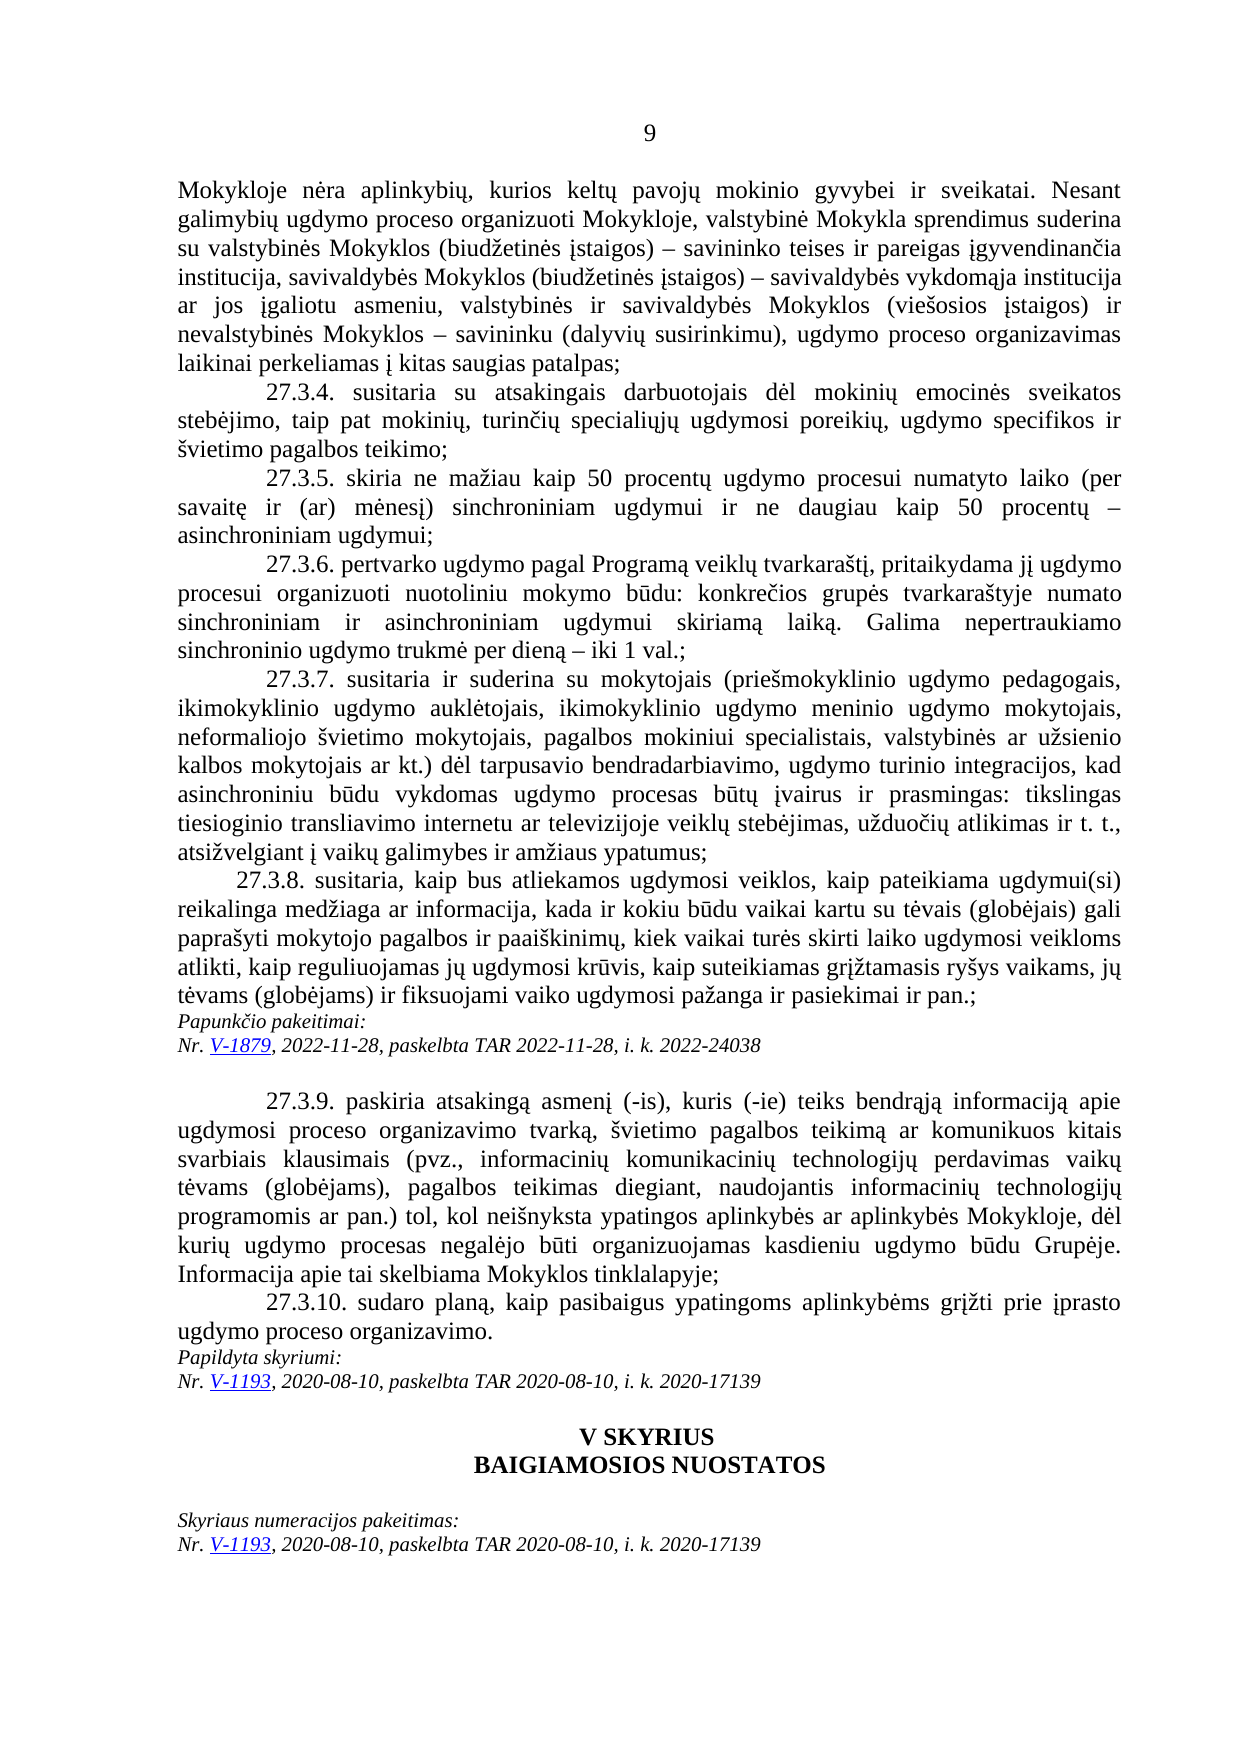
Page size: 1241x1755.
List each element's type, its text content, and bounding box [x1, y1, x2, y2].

text 27.3.5. skiria ne mažiau kaip 50 procentų ugdymo procesui numatyto laiko (per savaitę ir (ar) mėnesį) sinchroniniam ugdymui ir ne daugiau kaip 50 procentų – asinchroniniam ugdymui; [177, 463, 1122, 549]
text 27.3.8. susitaria, kaip bus atliekamos ugdymosi veiklos, kaip pateikiama ugdymui(si) reikalinga medžiaga ar informacija, kada ir kokiu būdu vaikai kartu su tėvais (globėjais) gali paprašyti mokytojo pagalbos ir paaiškinimų, kiek vaikai turės skirti laiko ugdymosi veikloms atlikti, kaip reguliuojamas jų ugdymosi krūvis, kaip suteikiamas grįžtamasis ryšys vaikams, jų tėvams (globėjams) ir fiksuojami vaiko ugdymosi pažanga ir pasiekimai ir pan.; [177, 866, 1122, 1009]
text 27.3.10. sudaro planą, kaip pasibaigus ypatingoms aplinkybėms grįžti prie įprasto ugdymo proceso organizavimo. [177, 1287, 1122, 1345]
text 27.3.6. pertvarko ugdymo pagal Programą veiklų tvarkaraštį, pritaikydama jį ugdymo procesui organizuoti nuotoliniu mokymo būdu: konkrečios grupės tvarkaraštyje numato sinchroniniam ir asinchroniniam ugdymui skiriamą laiką. Galima nepertraukiamo sinchroninio ugdymo trukmė per dieną – iki 1 val.; [177, 549, 1122, 664]
text Nr. V-1193, 2020-08-10, paskelbta TAR 2020-08-10, i. k. 2020-17139 [177, 1369, 1122, 1393]
text V SKYRIUS [177, 1422, 1122, 1451]
text Skyriaus numeracijos pakeitimas: [177, 1508, 1122, 1532]
text Mokykloje nėra aplinkybių, kurios keltų pavojų mokinio gyvybei ir sveikatai. Nesant galimybių ugdymo proceso organizuoti Mokykloje, valstybinė Mokykla sprendimus suderina su valstybinės Mokyklos (biudžetinės įstaigos) – savininko teises ir pareigas įgyvendinančia institucija, savivaldybės Mokyklos (biudžetinės įstaigos) – savivaldybės vykdomąja institucija ar jos įgaliotu asmeniu, valstybinės ir savivaldybės Mokyklos (viešosios įstaigos) ir nevalstybinės Mokyklos – savininku (dalyvių susirinkimu), ugdymo proceso organizavimas laikinai perkeliamas į kitas saugias patalpas; [177, 176, 1122, 377]
text 27.3.4. susitaria su atsakingais darbuotojais dėl mokinių emocinės sveikatos stebėjimo, taip pat mokinių, turinčių specialiųjų ugdymosi poreikių, ugdymo specifikos ir švietimo pagalbos teikimo; [177, 377, 1122, 463]
text Papunkčio pakeitimai: [177, 1009, 1122, 1033]
text Nr. V-1879, 2022-11-28, paskelbta TAR 2022-11-28, i. k. 2022-24038 [177, 1033, 1122, 1057]
text 27.3.7. susitaria ir suderina su mokytojais (priešmokyklinio ugdymo pedagogais, ikimokyklinio ugdymo auklėtojais, ikimokyklinio ugdymo meninio ugdymo mokytojais, neformaliojo švietimo mokytojais, pagalbos mokiniui specialistais, valstybinės ar užsienio kalbos mokytojais ar kt.) dėl tarpusavio bendradarbiavimo, ugdymo turinio integracijos, kad asinchroniniu būdu vykdomas ugdymo procesas būtų įvairus ir prasmingas: tikslingas tiesioginio transliavimo internetu ar televizijoje veiklų stebėjimas, užduočių atlikimas ir t. t., atsižvelgiant į vaikų galimybes ir amžiaus ypatumus; [177, 664, 1122, 866]
text Nr. V-1193, 2020-08-10, paskelbta TAR 2020-08-10, i. k. 2020-17139 [177, 1532, 1122, 1556]
text 27.3.9. paskiria atsakingą asmenį (-is), kuris (-ie) teiks bendrąją informaciją apie ugdymosi proceso organizavimo tvarką, švietimo pagalbos teikimą ar komunikuos kitais svarbiais klausimais (pvz., informacinių komunikacinių technologijų perdavimas vaikų tėvams (globėjams), pagalbos teikimas diegiant, naudojantis informacinių technologijų programomis ar pan.) tol, kol neišnyksta ypatingos aplinkybės ar aplinkybės Mokykloje, dėl kurių ugdymo procesas negalėjo būti organizuojamas kasdieniu ugdymo būdu Grupėje. Informacija apie tai skelbiama Mokyklos tinklalapyje; [177, 1086, 1122, 1287]
text Papildyta skyriumi: [177, 1345, 1122, 1369]
text BAIGIAMOSIOS NUOSTATOS [177, 1451, 1122, 1479]
